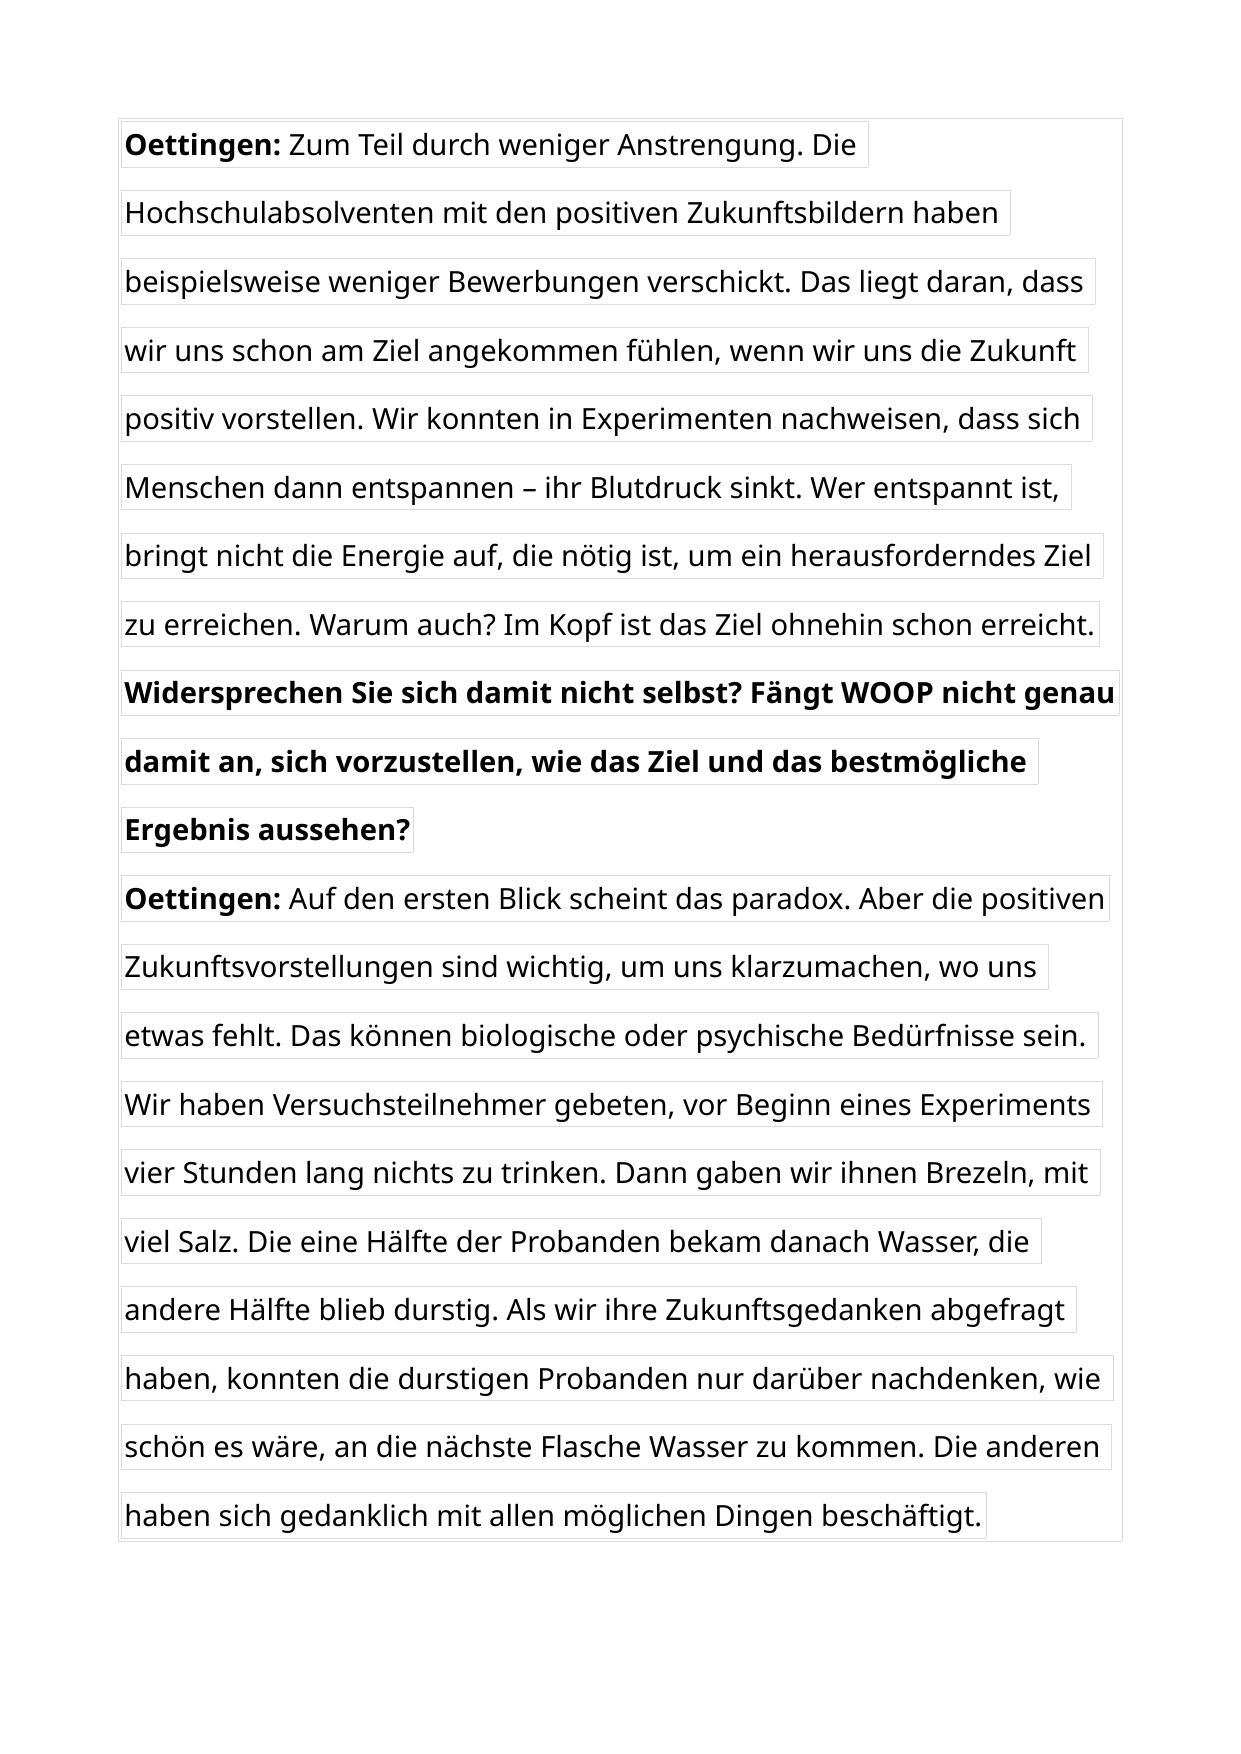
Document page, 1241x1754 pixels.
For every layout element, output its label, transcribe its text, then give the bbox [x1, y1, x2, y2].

text Widersprechen Sie sich damit nicht selbst? Fängt WOOP nicht genau damit an, sich vorzustellen, wie das Ziel und das bestmögliche Ergebnis aussehen? [119, 666, 1122, 852]
text Oettingen: Auf den ersten Blick scheint das paradox. Aber die positiven Zukunftsvorstellungen sind wichtig, um uns klarzumachen, wo uns etwas fehlt. Das können biologische oder psychische Bedürfnisse sein. Wir haben Versuchsteilnehmer gebeten, vor Beginn eines Experiments vier Stunden lang nichts zu trinken. Dann gaben wir ihnen Brezeln, mit viel Salz. Die eine Hälfte der Probanden bekam danach Wasser, die andere Hälfte blieb durstig. Als wir ihre Zukunftsgedanken abgefragt haben, konnten die durstigen Probanden nur darüber nachdenken, wie schön es wäre, an die nächste Flasche Wasser zu kommen. Die anderen haben sich gedanklich mit allen möglichen Dingen beschäftigt. [119, 872, 1122, 1541]
text Oettingen: Zum Teil durch weniger Anstrengung. Die Hochschulabsolventen mit den positiven Zukunftsbildern haben beispielsweise weniger Bewerbungen verschickt. Das liegt daran, dass wir uns schon am Ziel angekommen fühlen, wenn wir uns die Zukunft positiv vorstellen. Wir konnten in Experimenten nachweisen, dass sich Menschen dann entspannen – ihr Blutdruck sinkt. Wer entspannt ist, bringt nicht die Energie auf, die nötig ist, um ein herausforderndes Ziel zu erreichen. Warum auch? Im Kopf ist das Ziel ohnehin schon erreicht. [119, 119, 1122, 647]
